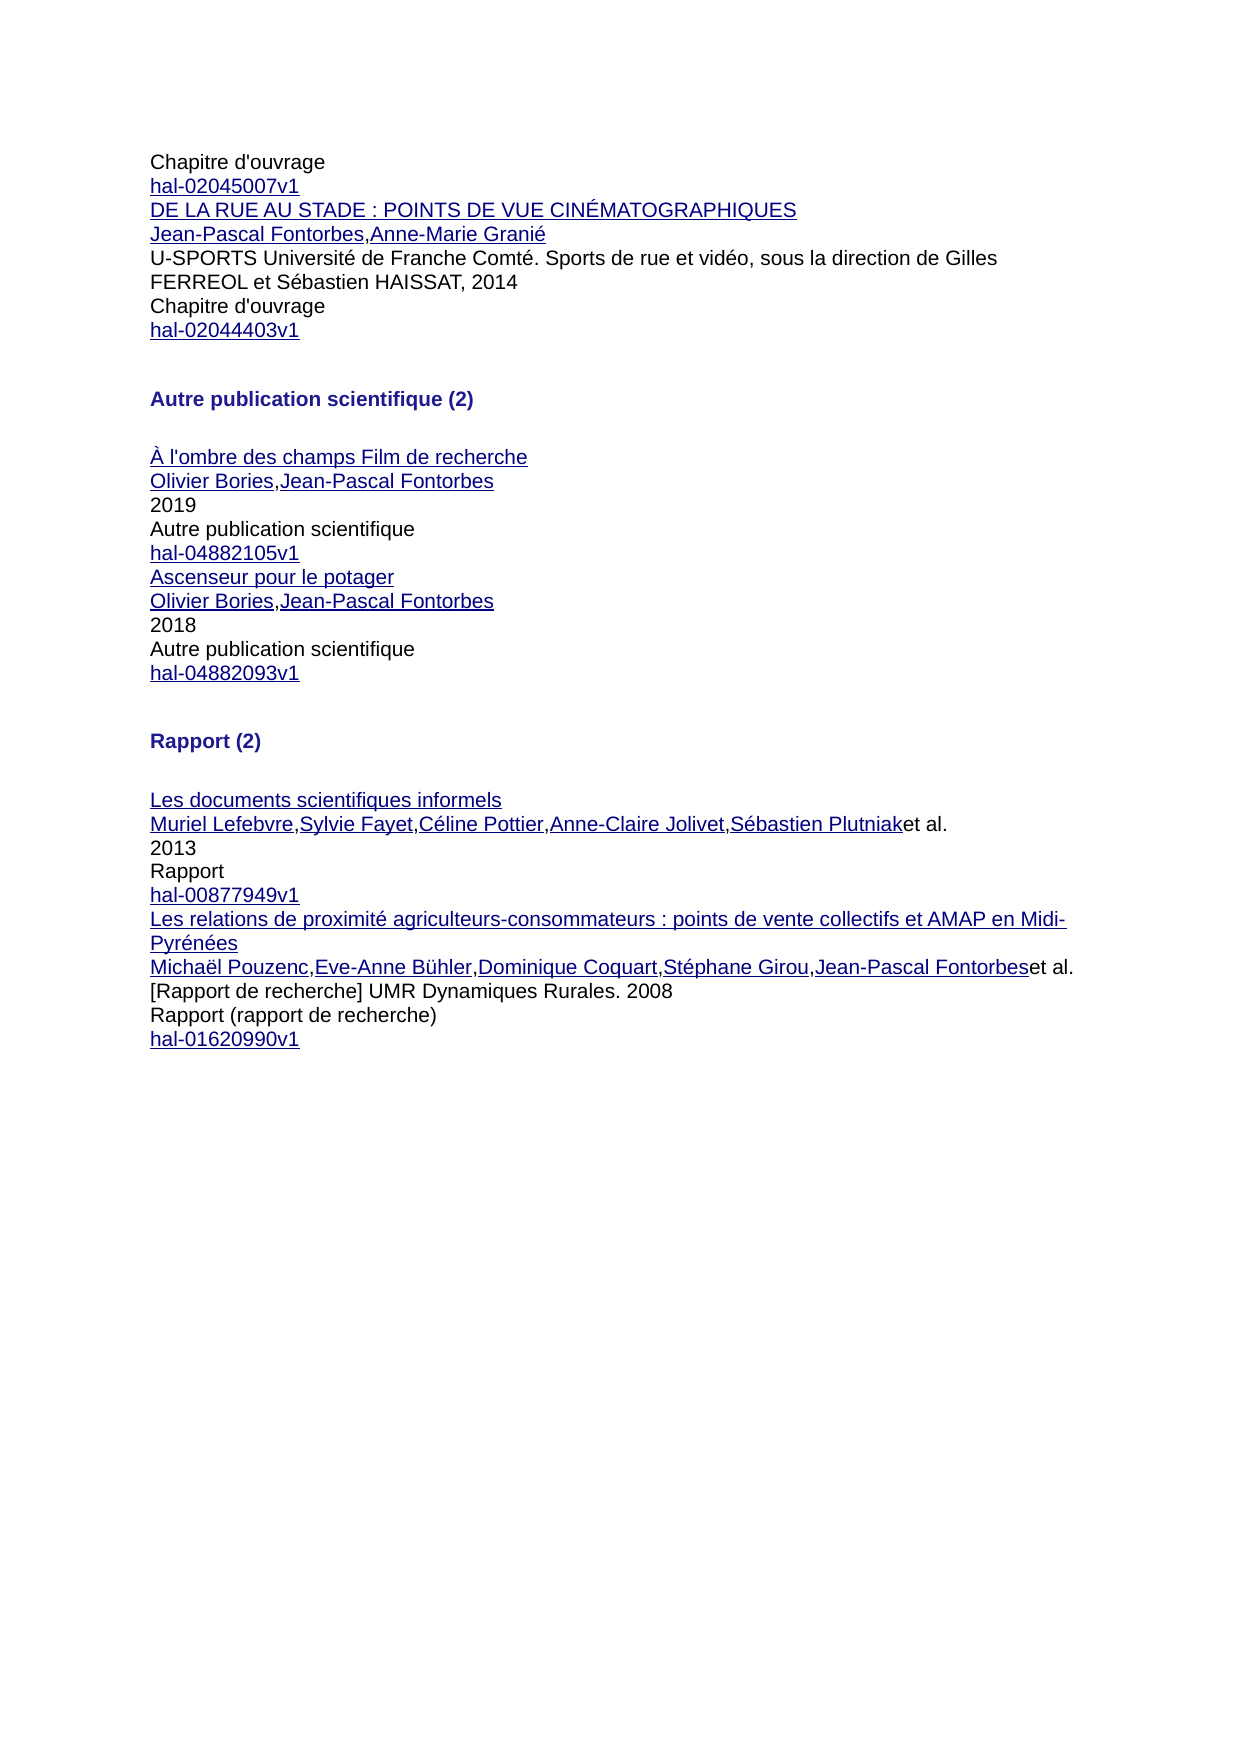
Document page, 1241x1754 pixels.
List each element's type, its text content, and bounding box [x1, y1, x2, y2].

table_cell Ascenseur pour le potager Olivier Bories,Jean-Pascal Fontorbes 2018 Autre publication scientifique hal-04882093v1 [150, 565, 1090, 684]
table_header Les documents scientifiques informels Muriel Lefebvre,Sylvie Fayet,Céline Pottier,Anne-Claire Jolivet,Sébastien Plutniaket al. 2013 Rapport hal-00877949v1 [150, 788, 1090, 907]
subtitle Autre publication scientifique (2) [150, 386, 1090, 410]
subtitle Rapport (2) [150, 729, 1090, 753]
table_header À l'ombre des champs Film de recherche Olivier Bories,Jean-Pascal Fontorbes 2019 Autre publication scientifique hal-04882105v1 [150, 445, 1090, 564]
table_cell Chapitre d'ouvrage hal-02045007v1 [150, 150, 1090, 198]
table_cell Les relations de proximité agriculteurs-consommateurs : points de vente collectifs et AMAP en Midi-Pyrénées Michaël Pouzenc,Eve-Anne Bühler,Dominique Coquart,Stéphane Girou,Jean-Pascal Fontorbeset al. [Rapport de recherche] UMR Dynamiques Rurales. 2008 Rapport (rapport de recherche) hal-01620990v1 [150, 907, 1090, 1051]
table_cell DE LA RUE AU STADE : POINTS DE VUE CINÉMATOGRAPHIQUES Jean-Pascal Fontorbes,Anne-Marie Granié U-SPORTS Université de Franche Comté. Sports de rue et vidéo, sous la direction de Gilles FERREOL et Sébastien HAISSAT, 2014 Chapitre d'ouvrage hal-02044403v1 [150, 198, 1090, 342]
